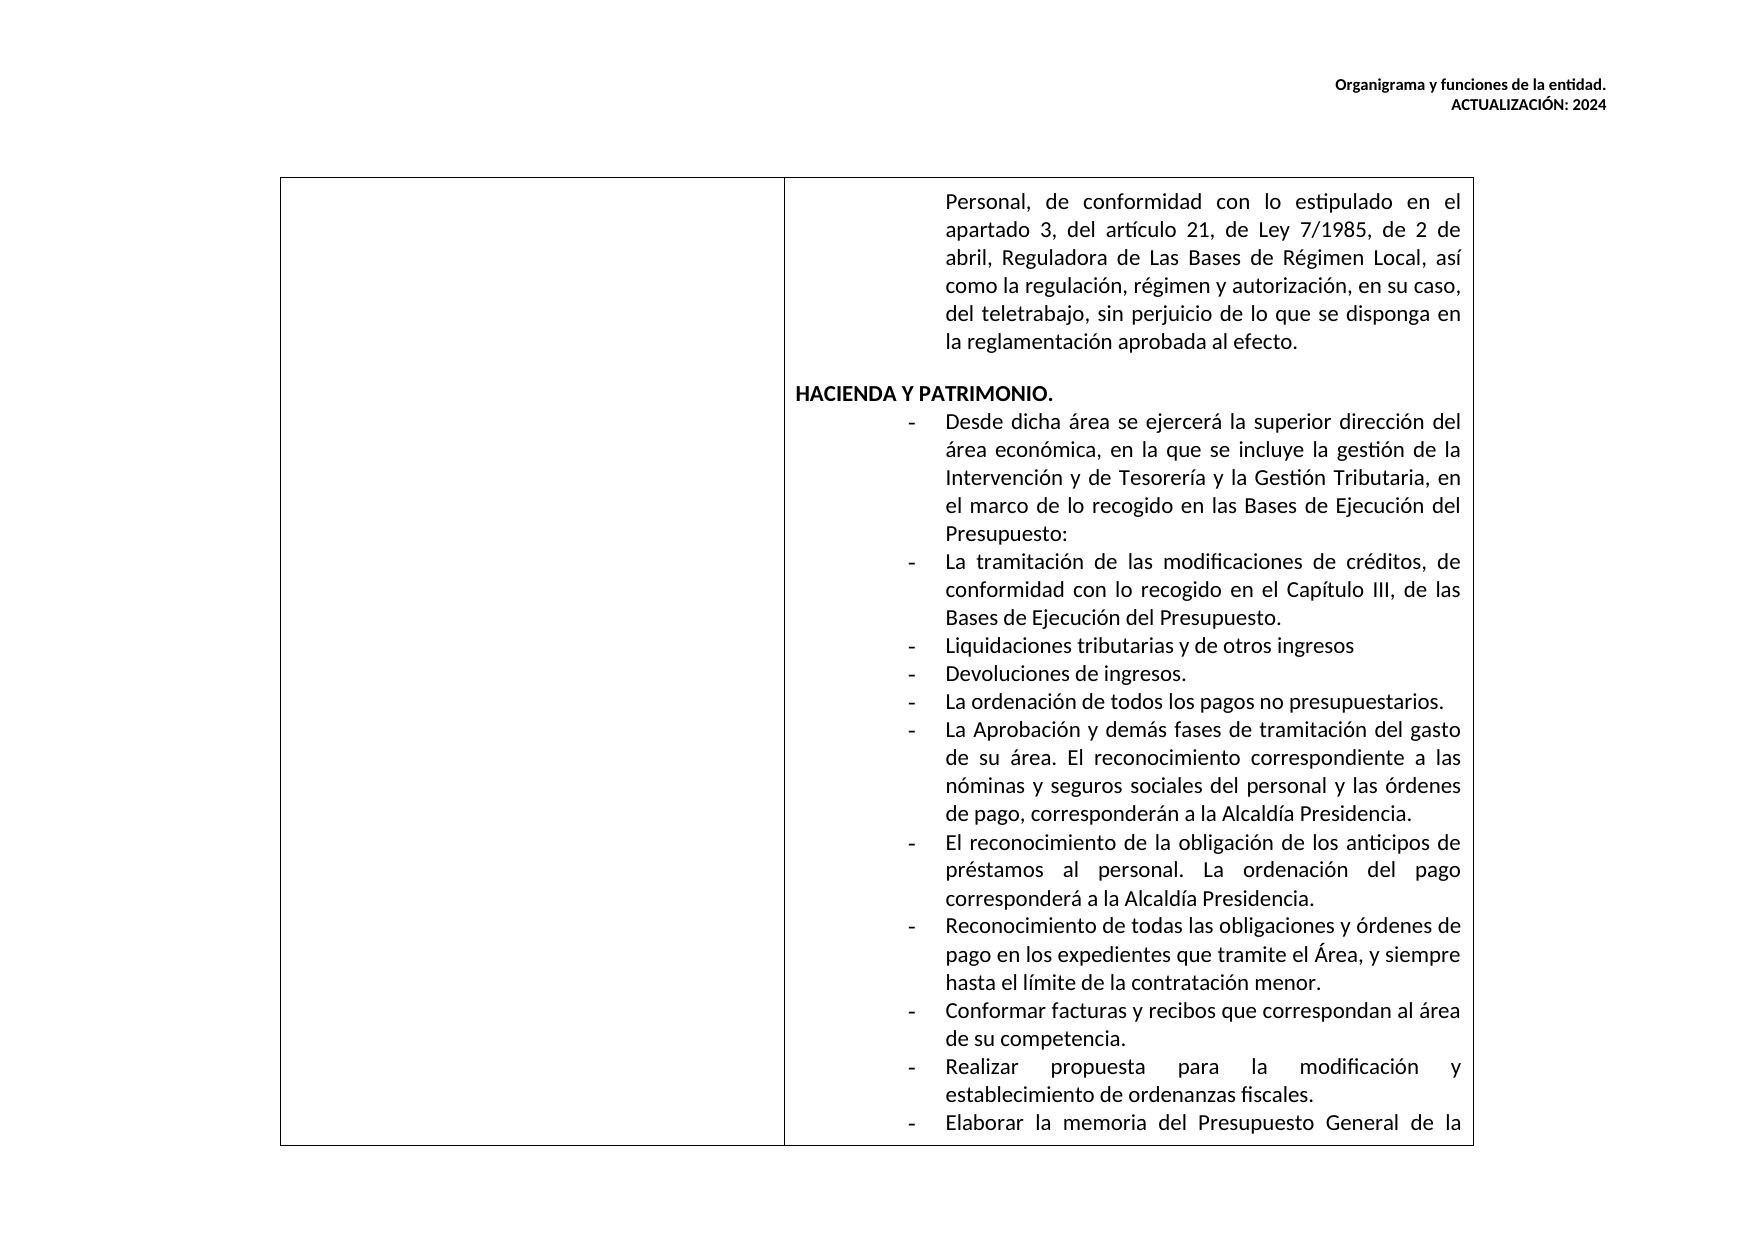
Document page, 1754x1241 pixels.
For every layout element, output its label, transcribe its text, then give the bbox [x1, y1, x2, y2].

table_cell Personal, de conformidad con lo estipulado en el apartado 3, del artículo 21, de Ley 7/1985, de 2 de abril, Reguladora de Las Bases de Régimen Local, así como la regulación, régimen y autorización, en su caso, del teletrabajo, sin perjuicio de lo que se disponga en la reglamentación aprobada al efecto. HACIENDA Y PATRIMONIO. Desde dicha área se ejercerá la superior dirección del área económica, en la que se incluye la gestión de la Intervención y de Tesorería y la Gestión Tributaria, en el marco de lo recogido en las Bases de Ejecución del Presupuesto: La tramitación de las modificaciones de créditos, de conformidad con lo recogido en el Capítulo III, de las Bases de Ejecución del Presupuesto. Liquidaciones tributarias y de otros ingresos Devoluciones de ingresos. La ordenación de todos los pagos no presupuestarios. La Aprobación y demás fases de tramitación del gasto de su área. El reconocimiento correspondiente a las nóminas y seguros sociales del personal y las órdenes de pago, corresponderán a la Alcaldía Presidencia. El reconocimiento de la obligación de los anticipos de préstamos al personal. La ordenación del pago corresponderá a la Alcaldía Presidencia. Reconocimiento de todas las obligaciones y órdenes de pago en los expedientes que tramite el Área, y siempre hasta el límite de la contratación menor. Conformar facturas y recibos que correspondan al área de su competencia. Realizar propuesta para la modificación y establecimiento de ordenanzas fiscales. Elaborar la memoria del Presupuesto General de la [785, 178, 1473, 1145]
table_cell [281, 178, 784, 1145]
